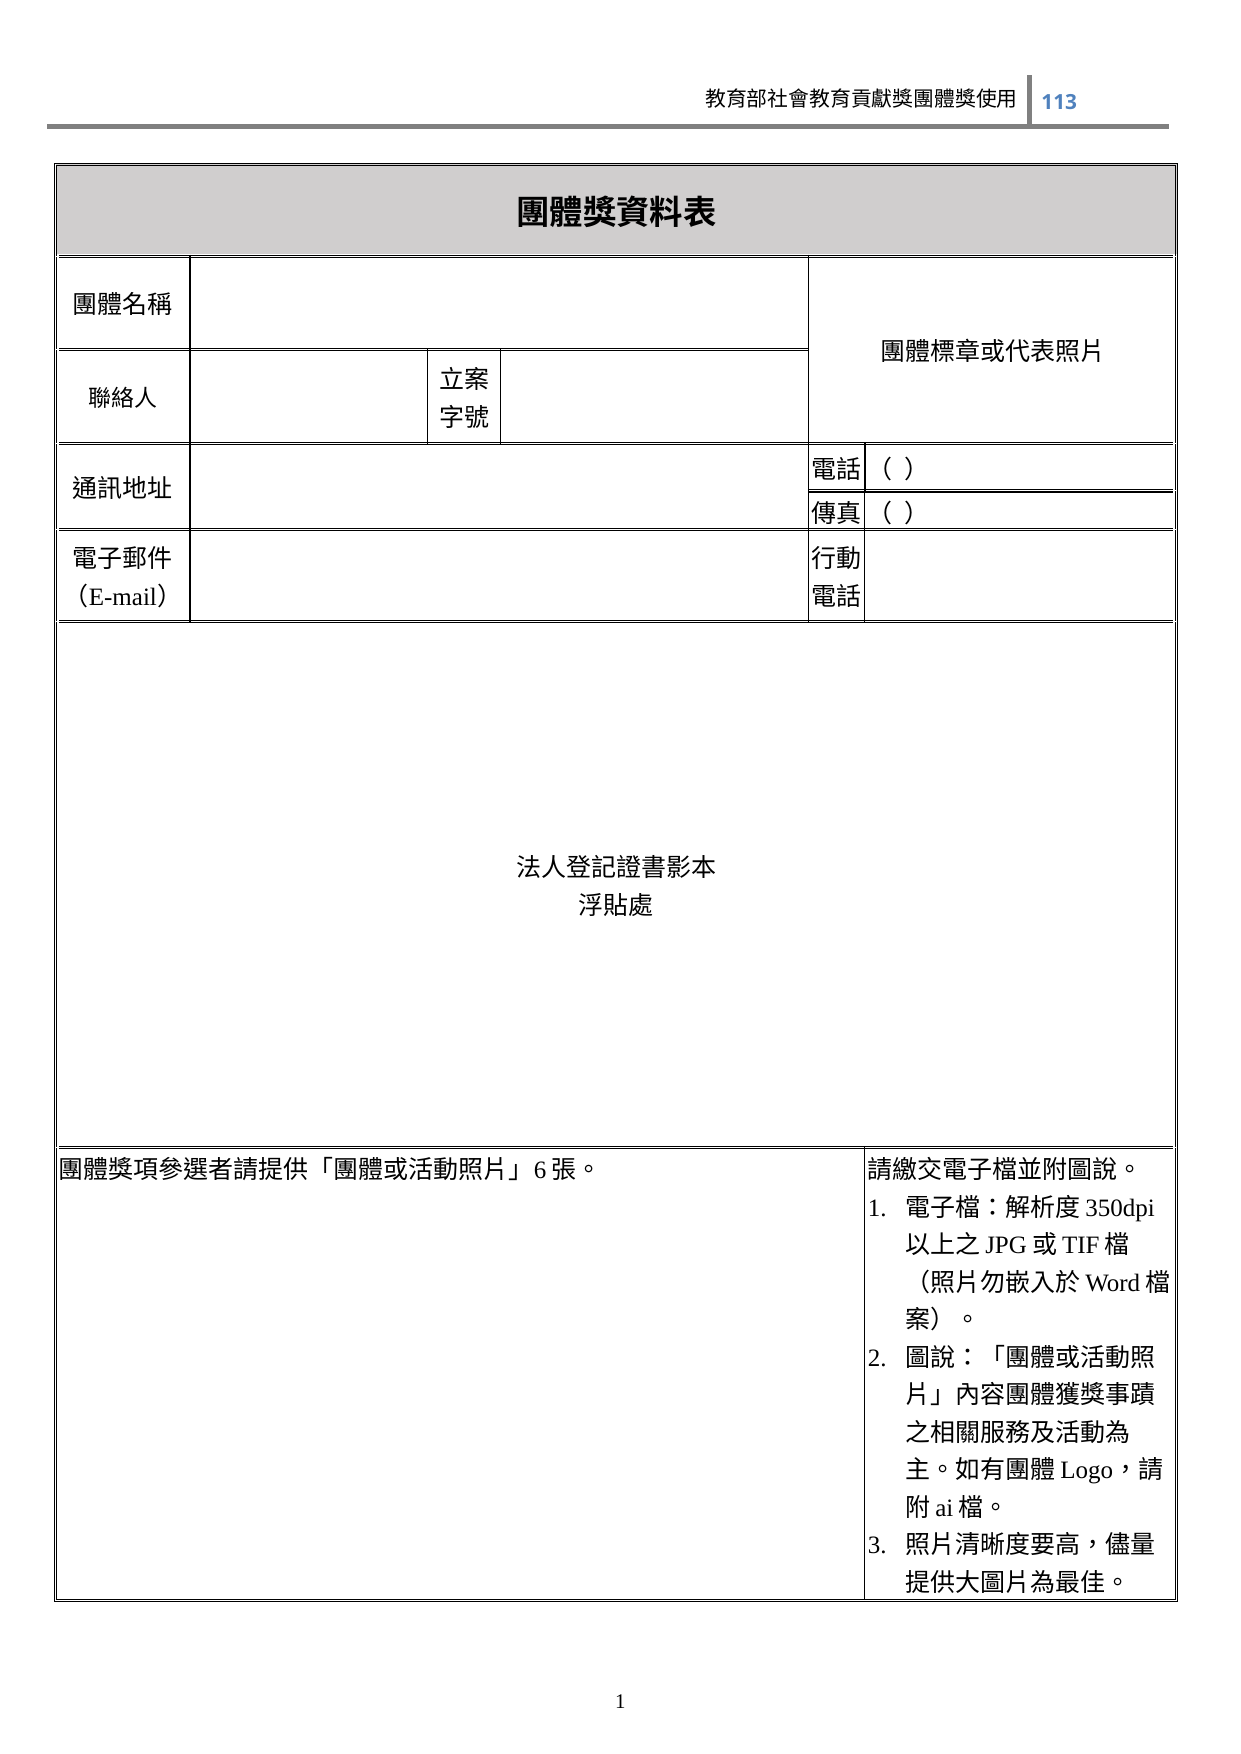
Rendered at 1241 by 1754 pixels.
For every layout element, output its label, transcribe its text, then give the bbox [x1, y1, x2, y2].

table_cell 團體標章或代表照片 [809, 255, 1175, 442]
table_cell 立案 字號 [428, 351, 500, 442]
table_cell 聯絡人 [56, 348, 189, 442]
table_cell [865, 528, 1175, 620]
table_cell [191, 351, 427, 442]
table_cell [191, 258, 808, 348]
table_cell [191, 531, 808, 620]
table_cell 通訊地址 [56, 442, 189, 528]
table_cell 電子郵件 （E-mail） [57, 528, 189, 620]
table_cell （ ） [866, 442, 1177, 489]
table_cell 團體名稱 [57, 255, 189, 348]
table_cell [501, 351, 808, 442]
table_cell 電話 [809, 445, 864, 489]
table_cell 團體獎項參選者請提供「團體或活動照片」6張。 [57, 1146, 864, 1599]
table_cell [191, 445, 808, 528]
table_cell （ ） [865, 489, 1177, 528]
table_header 團體獎資料表 [57, 166, 1175, 254]
table_cell 行動 電話 [809, 531, 864, 620]
table_cell 法人登記證書影本 浮貼處 [56, 620, 1177, 1146]
table_cell 傳真 [809, 493, 864, 528]
table_cell 請繳交電子檔並附圖說。 電子檔：解析度350dpi以上之JPG或TIF檔（照片勿嵌入於Word檔案）。 圖說：「團體或活動照片」內容團體獲獎事蹟之相關服務及活動為主。如有團體Logo，請附ai檔。 照片清晰度要高，儘量提供大圖片為最佳。 [865, 1146, 1175, 1599]
